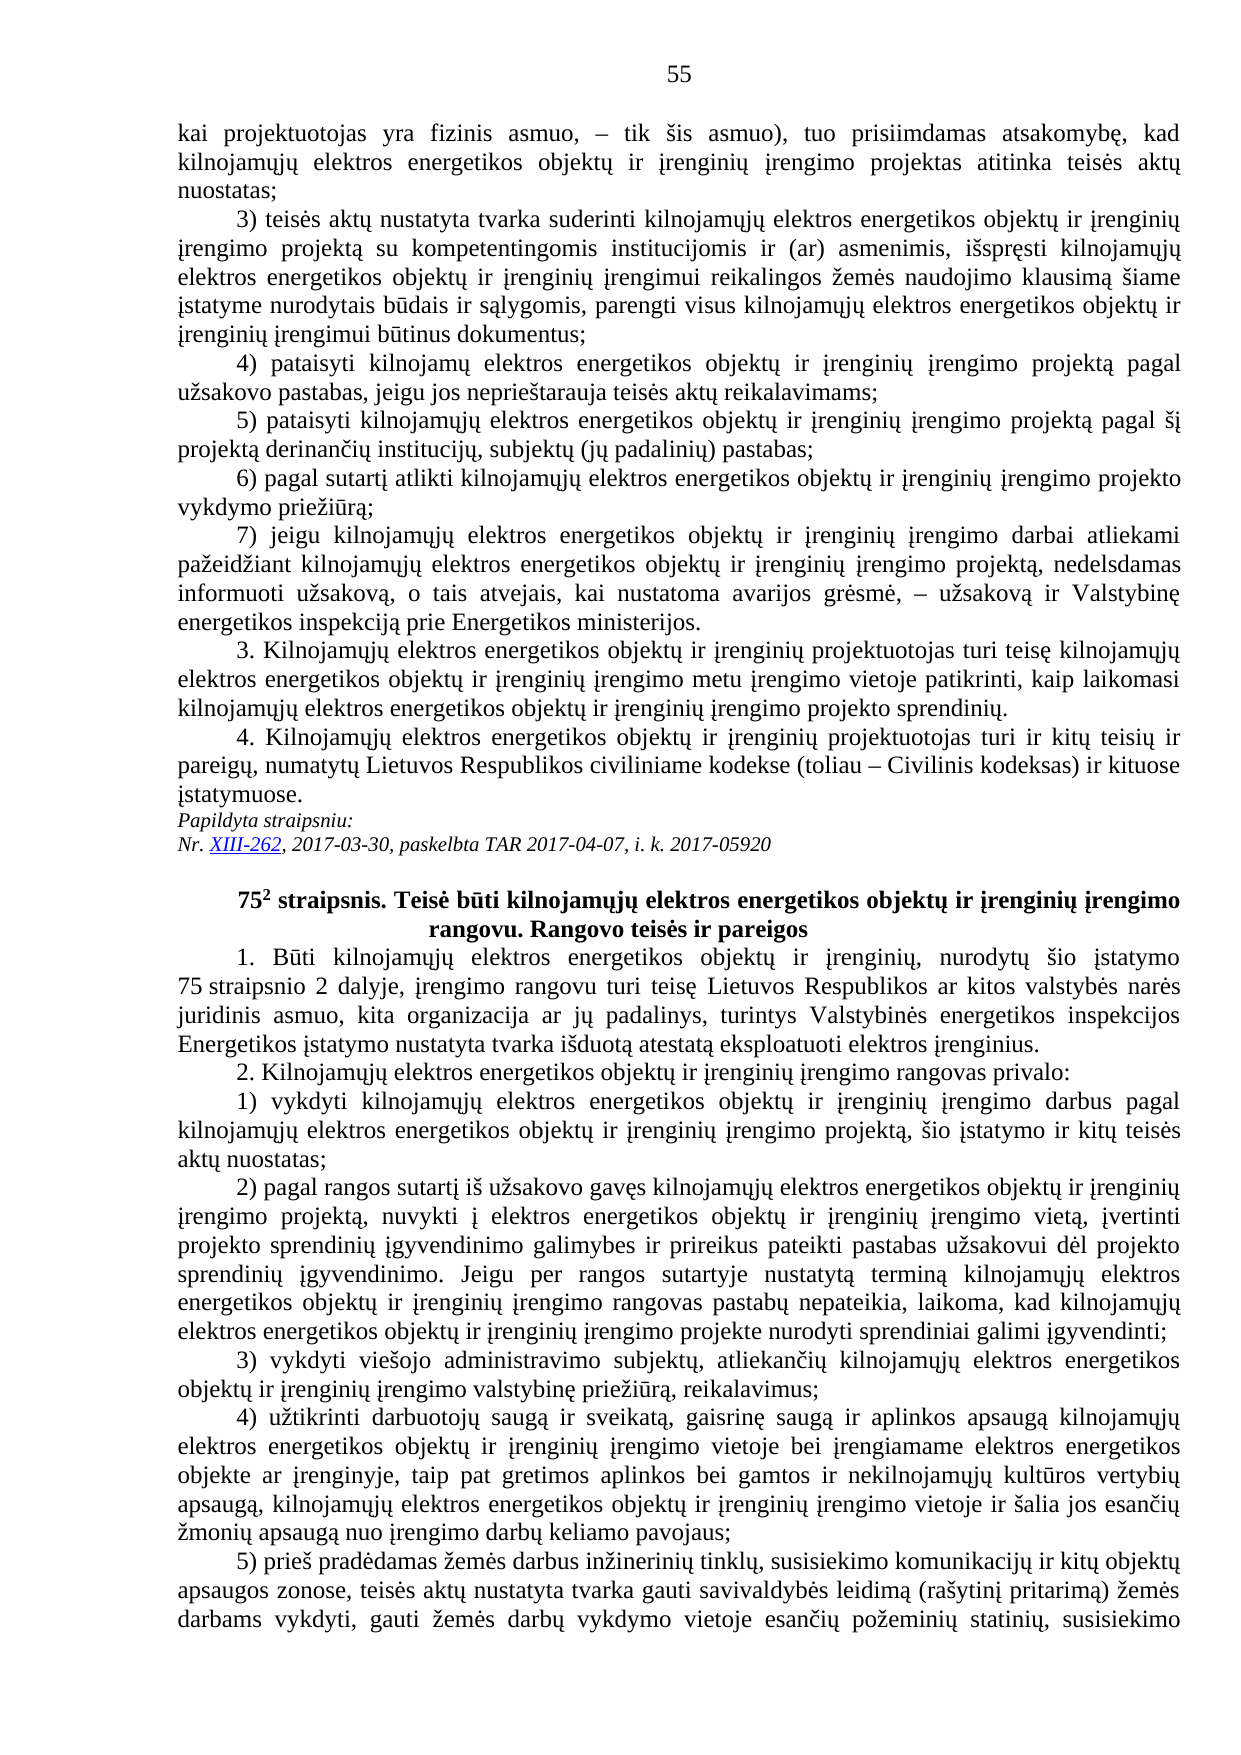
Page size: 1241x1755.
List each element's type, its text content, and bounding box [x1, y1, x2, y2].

text 1. Būti kilnojamųjų elektros energetikos objektų ir įrenginių, nurodytų šio įstatymo 75 straipsnio 2 dalyje, įrengimo rangovu turi teisę Lietuvos Respublikos ar kitos valstybės narės juridinis asmuo, kita organizacija ar jų padalinys, turintys Valstybinės energetikos inspekcijos Energetikos įstatymo nustatyta tvarka išduotą atestatą eksploatuoti elektros įrenginius. [177, 942, 1181, 1057]
text 4. Kilnojamųjų elektros energetikos objektų ir įrenginių projektuotojas turi ir kitų teisių ir pareigų, numatytų Lietuvos Respublikos civiliniame kodekse (toliau – Civilinis kodeksas) ir kituose įstatymuose. [177, 722, 1181, 808]
text 3. Kilnojamųjų elektros energetikos objektų ir įrenginių projektuotojas turi teisę kilnojamųjų elektros energetikos objektų ir įrenginių įrengimo metu įrengimo vietoje patikrinti, kaip laikomasi kilnojamųjų elektros energetikos objektų ir įrenginių įrengimo projekto sprendinių. [177, 636, 1181, 722]
text Nr. XIII-262, 2017-03-30, paskelbta TAR 2017-04-07, i. k. 2017-05920 [177, 832, 1181, 856]
text 2) pagal rangos sutartį iš užsakovo gavęs kilnojamųjų elektros energetikos objektų ir įrenginių įrengimo projektą, nuvykti į elektros energetikos objektų ir įrenginių įrengimo vietą, įvertinti projekto sprendinių įgyvendinimo galimybes ir prireikus pateikti pastabas užsakovui dėl projekto sprendinių įgyvendinimo. Jeigu per rangos sutartyje nustatytą terminą kilnojamųjų elektros energetikos objektų ir įrenginių įrengimo rangovas pastabų nepateikia, laikoma, kad kilnojamųjų elektros energetikos objektų ir įrenginių įrengimo projekte nurodyti sprendiniai galimi įgyvendinti; [177, 1172, 1181, 1345]
text 7) jeigu kilnojamųjų elektros energetikos objektų ir įrenginių įrengimo darbai atliekami pažeidžiant kilnojamųjų elektros energetikos objektų ir įrenginių įrengimo projektą, nedelsdamas informuoti užsakovą, o tais atvejais, kai nustatoma avarijos grėsmė, – užsakovą ir Valstybinę energetikos inspekciją prie Energetikos ministerijos. [177, 521, 1181, 636]
text 2. Kilnojamųjų elektros energetikos objektų ir įrenginių įrengimo rangovas privalo: [177, 1057, 1181, 1086]
text 3) teisės aktų nustatyta tvarka suderinti kilnojamųjų elektros energetikos objektų ir įrenginių įrengimo projektą su kompetentingomis institucijomis ir (ar) asmenimis, išspręsti kilnojamųjų elektros energetikos objektų ir įrenginių įrengimui reikalingos žemės naudojimo klausimą šiame įstatyme nurodytais būdais ir sąlygomis, parengti visus kilnojamųjų elektros energetikos objektų ir įrenginių įrengimui būtinus dokumentus; [177, 204, 1181, 348]
text 4) užtikrinti darbuotojų saugą ir sveikatą, gaisrinę saugą ir aplinkos apsaugą kilnojamųjų elektros energetikos objektų ir įrenginių įrengimo vietoje bei įrengiamame elektros energetikos objekte ar įrenginyje, taip pat gretimos aplinkos bei gamtos ir nekilnojamųjų kultūros vertybių apsaugą, kilnojamųjų elektros energetikos objektų ir įrenginių įrengimo vietoje ir šalia jos esančių žmonių apsaugą nuo įrengimo darbų keliamo pavojaus; [177, 1402, 1181, 1546]
text kai projektuotojas yra fizinis asmuo, – tik šis asmuo), tuo prisiimdamas atsakomybę, kad kilnojamųjų elektros energetikos objektų ir įrenginių įrengimo projektas atitinka teisės aktų nuostatas; [177, 118, 1181, 204]
text 5) prieš pradėdamas žemės darbus inžinerinių tinklų, susisiekimo komunikacijų ir kitų objektų apsaugos zonose, teisės aktų nustatyta tvarka gauti savivaldybės leidimą (rašytinį pritarimą) žemės darbams vykdyti, gauti žemės darbų vykdymo vietoje esančių požeminių statinių, susisiekimo [177, 1546, 1181, 1632]
text 752 straipsnis. Teisė būti kilnojamųjų elektros energetikos objektų ir įrenginių įrengimo rangovu. Rangovo teisės ir pareigos [237, 885, 1181, 942]
text 3) vykdyti viešojo administravimo subjektų, atliekančių kilnojamųjų elektros energetikos objektų ir įrenginių įrengimo valstybinę priežiūrą, reikalavimus; [177, 1345, 1181, 1402]
text 6) pagal sutartį atlikti kilnojamųjų elektros energetikos objektų ir įrenginių įrengimo projekto vykdymo priežiūrą; [177, 463, 1181, 521]
text 4) pataisyti kilnojamų elektros energetikos objektų ir įrenginių įrengimo projektą pagal užsakovo pastabas, jeigu jos neprieštarauja teisės aktų reikalavimams; [177, 348, 1181, 406]
text Papildyta straipsniu: [177, 808, 1181, 832]
text 5) pataisyti kilnojamųjų elektros energetikos objektų ir įrenginių įrengimo projektą pagal šį projektą derinančių institucijų, subjektų (jų padalinių) pastabas; [177, 406, 1181, 463]
text 1) vykdyti kilnojamųjų elektros energetikos objektų ir įrenginių įrengimo darbus pagal kilnojamųjų elektros energetikos objektų ir įrenginių įrengimo projektą, šio įstatymo ir kitų teisės aktų nuostatas; [177, 1086, 1181, 1172]
